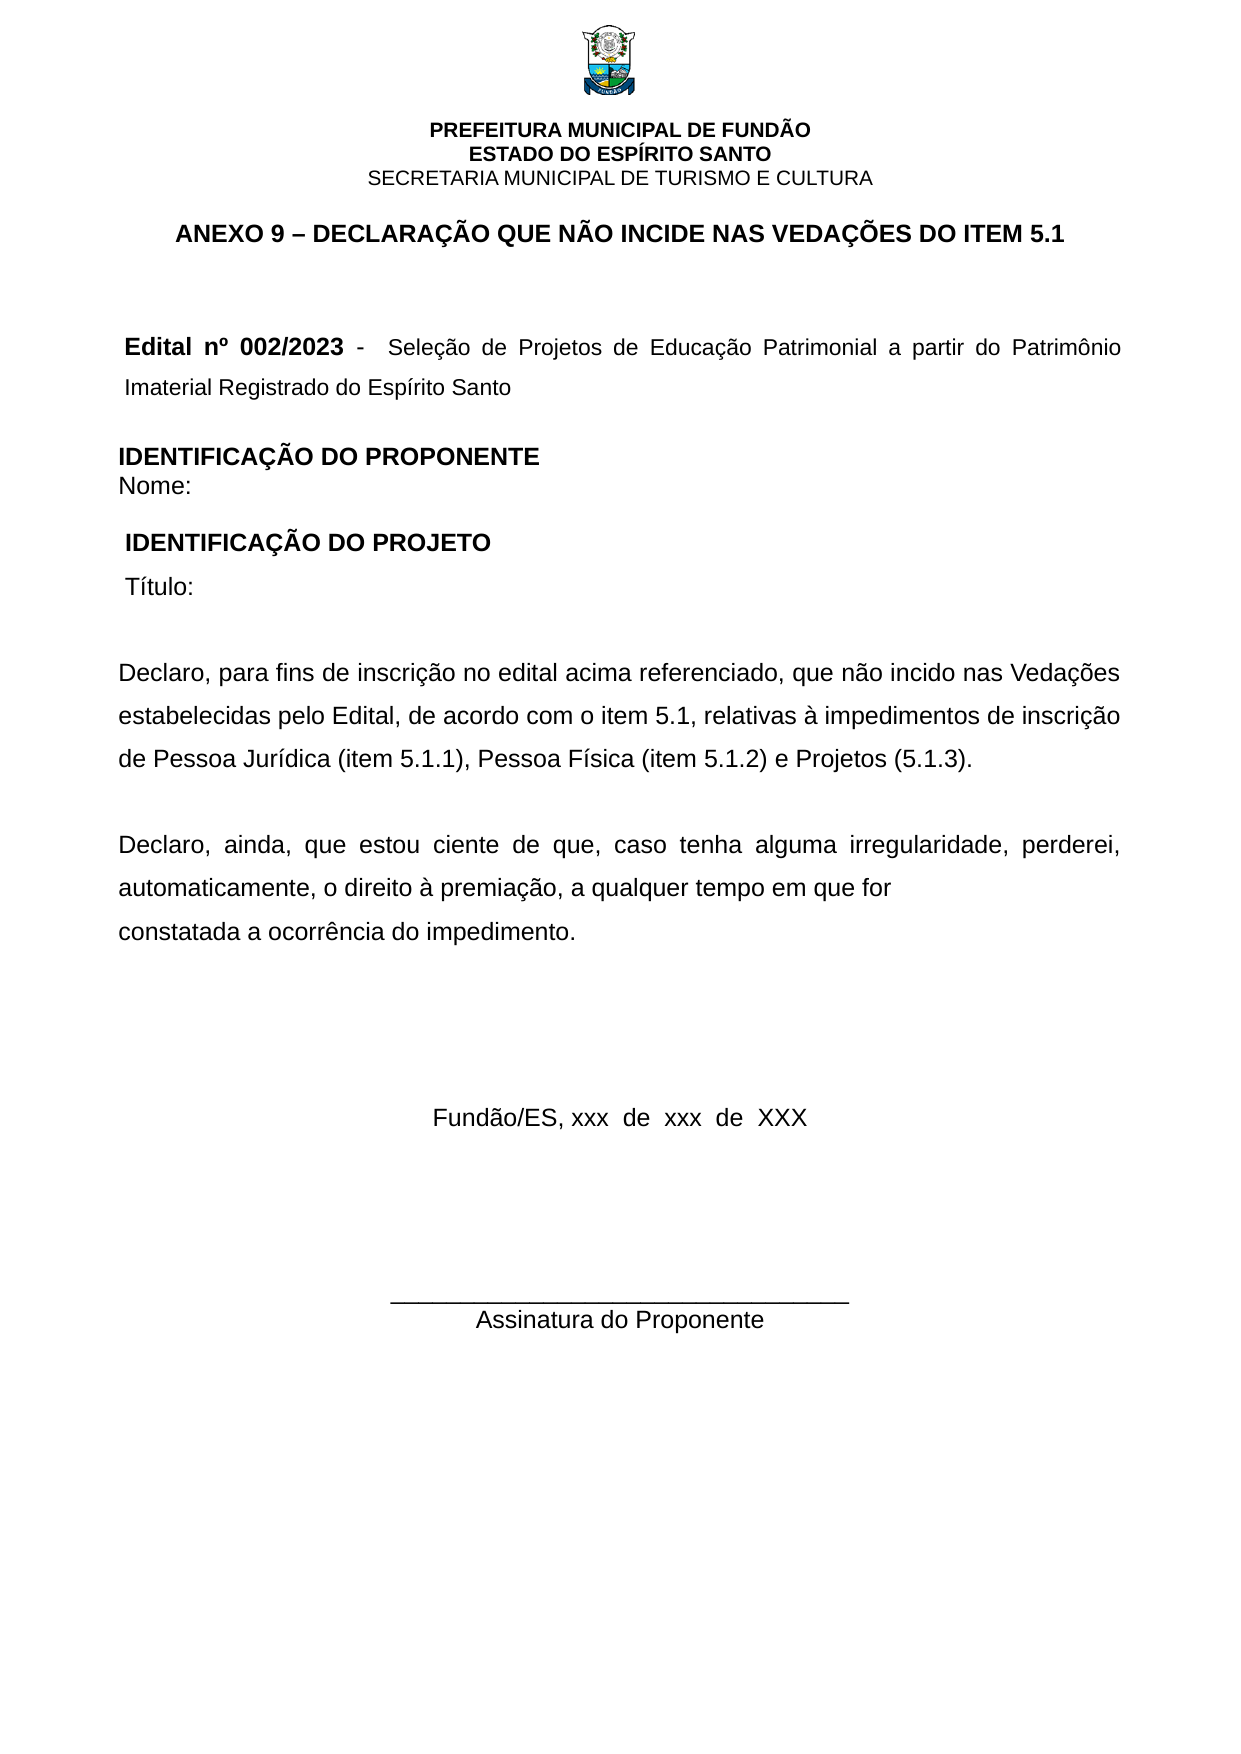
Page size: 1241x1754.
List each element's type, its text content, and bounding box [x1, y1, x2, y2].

text constatada a ocorrência do impedimento. [118, 917, 1122, 945]
text Declaro, ainda, que estou ciente de que, caso tenha alguma irregularidade, perderei, automaticamente, o direito à premiação, a qualquer tempo em que for [118, 830, 1122, 902]
text IDENTIFICAÇÃO DO PROJETO [118, 528, 1122, 557]
text Fundão/ES, xxx de xxx de XXX [118, 1103, 1122, 1132]
text ANEXO 9 – DECLARAÇÃO QUE NÃO INCIDE NAS VEDAÇÕES DO ITEM 5.1 [118, 219, 1122, 248]
text Nome: [118, 471, 1122, 500]
text Assinatura do Proponente [118, 1305, 1122, 1333]
text Título: [118, 572, 1122, 600]
text Edital nº 002/2023 - Seleção de Projetos de Educação Patrimonial a partir do Patrimônio Imaterial Registrado do Espírito Santo [124, 332, 1122, 400]
text IDENTIFICAÇÃO DO PROPONENTE [118, 442, 1122, 471]
text Declaro, para fins de inscrição no edital acima referenciado, que não incido nas Vedações estabelecidas pelo Edital, de acordo com o item 5.1, relativas à impedimentos de inscrição de Pessoa Jurídica (item 5.1.1), Pessoa Física (item 5.1.2) e Projetos (5.1.3). [118, 658, 1122, 773]
text _________________________________ [118, 1276, 1122, 1305]
